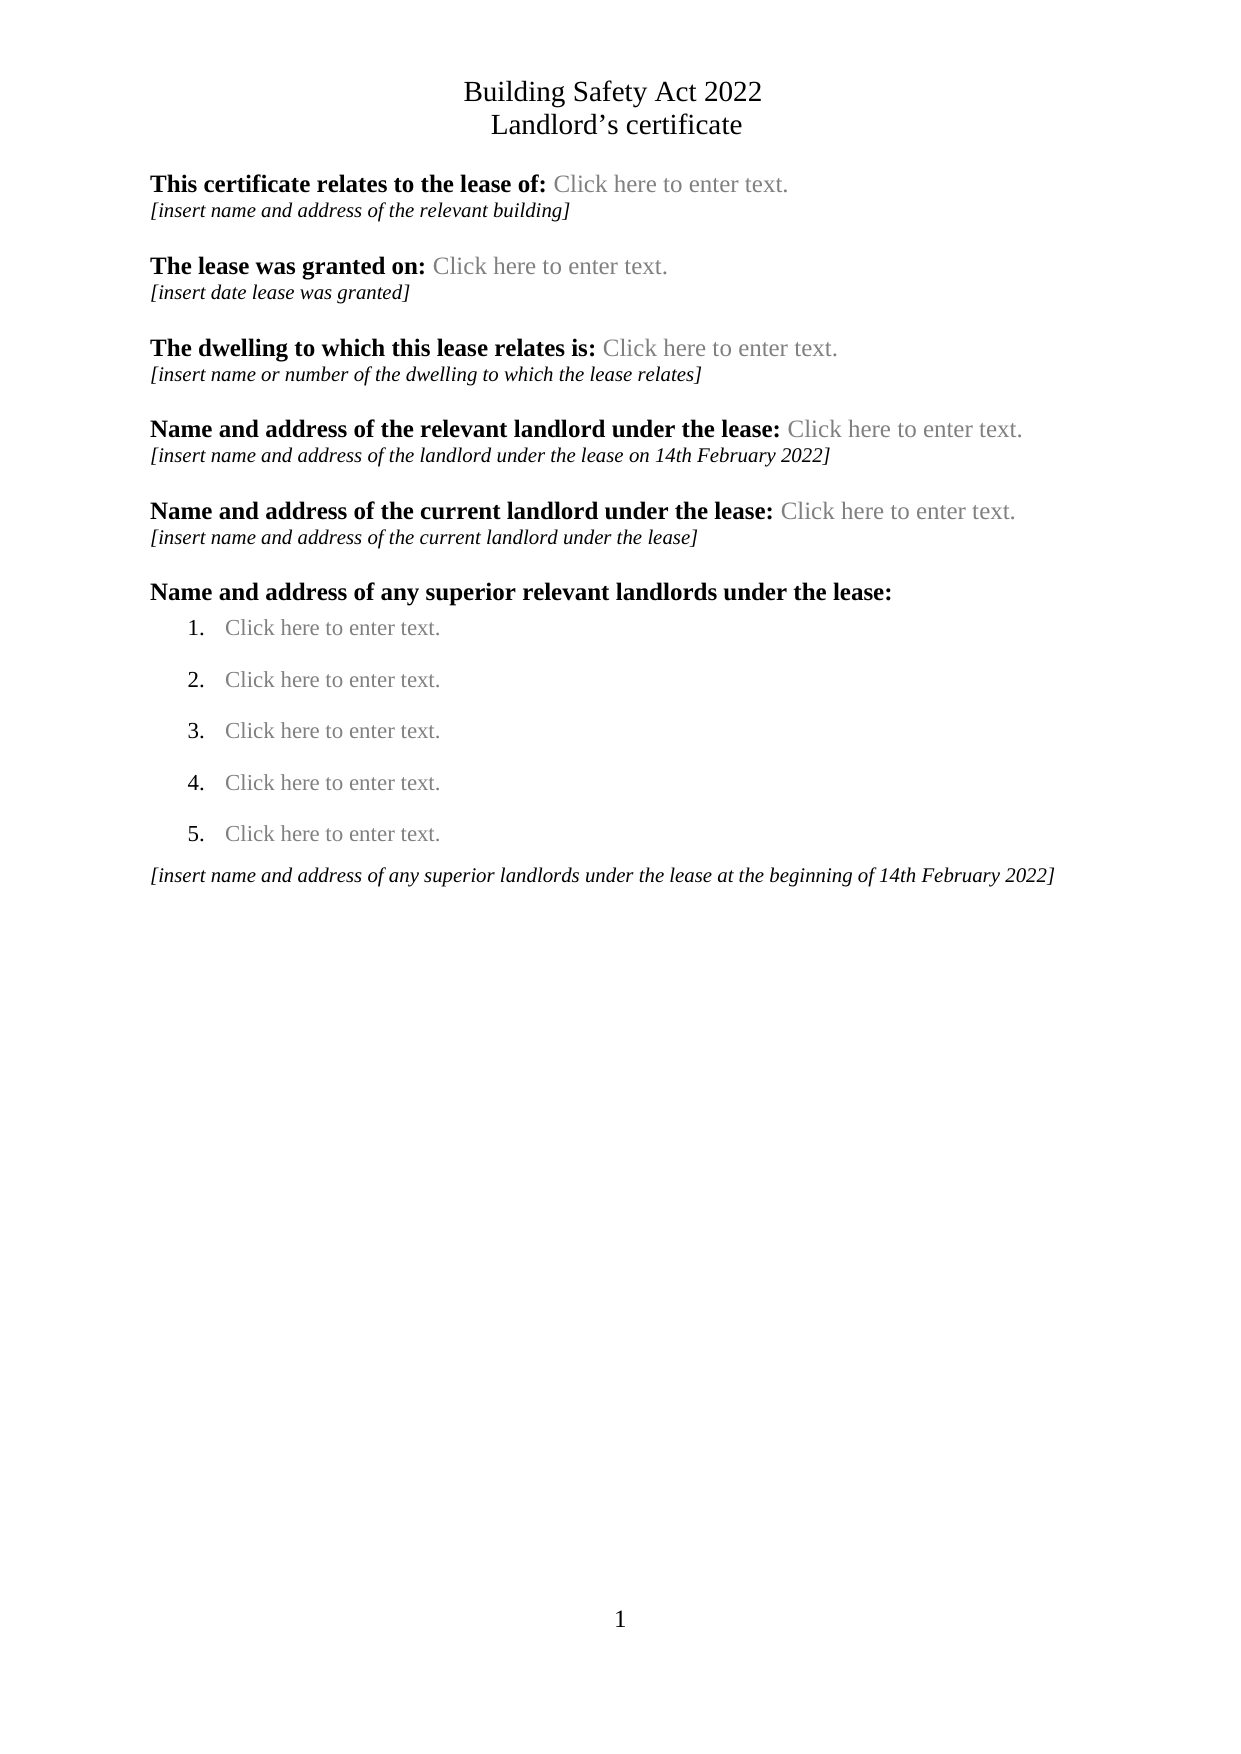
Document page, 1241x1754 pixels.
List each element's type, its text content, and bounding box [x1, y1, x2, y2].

text This certificate relates to the lease of: Click here to enter text. [150, 169, 1090, 198]
text Name and address of the current landlord under the lease: Click here to enter text. [150, 496, 1090, 524]
text [insert date lease was granted] [150, 280, 1090, 304]
text [insert name or number of the dwelling to which the lease relates] [150, 361, 1090, 386]
text The lease was granted on: Click here to enter text. [150, 251, 1090, 280]
list Click here to enter text. [187, 614, 1090, 641]
text [insert name and address of the current landlord under the lease] [150, 524, 1090, 549]
text Name and address of any superior relevant landlords under the lease: [150, 577, 1090, 606]
text Landlord’s certificate [156, 107, 1084, 141]
text The dwelling to which this lease relates is: Click here to enter text. [150, 333, 1090, 361]
text [insert name and address of the landlord under the lease on 14th February 2022] [150, 443, 1090, 467]
text Name and address of the relevant landlord under the lease: Click here to enter text. [150, 414, 1090, 443]
text Building Safety Act 2022 [156, 74, 1084, 107]
text [insert name and address of any superior landlords under the lease at the beginning of 14th February 2022] [150, 863, 1090, 887]
list Click here to enter text. [187, 666, 1090, 692]
list Click here to enter text. [187, 717, 1090, 743]
text [insert name and address of the relevant building] [150, 198, 1090, 222]
list Click here to enter text. [187, 820, 1090, 846]
list Click here to enter text. [187, 768, 1090, 795]
